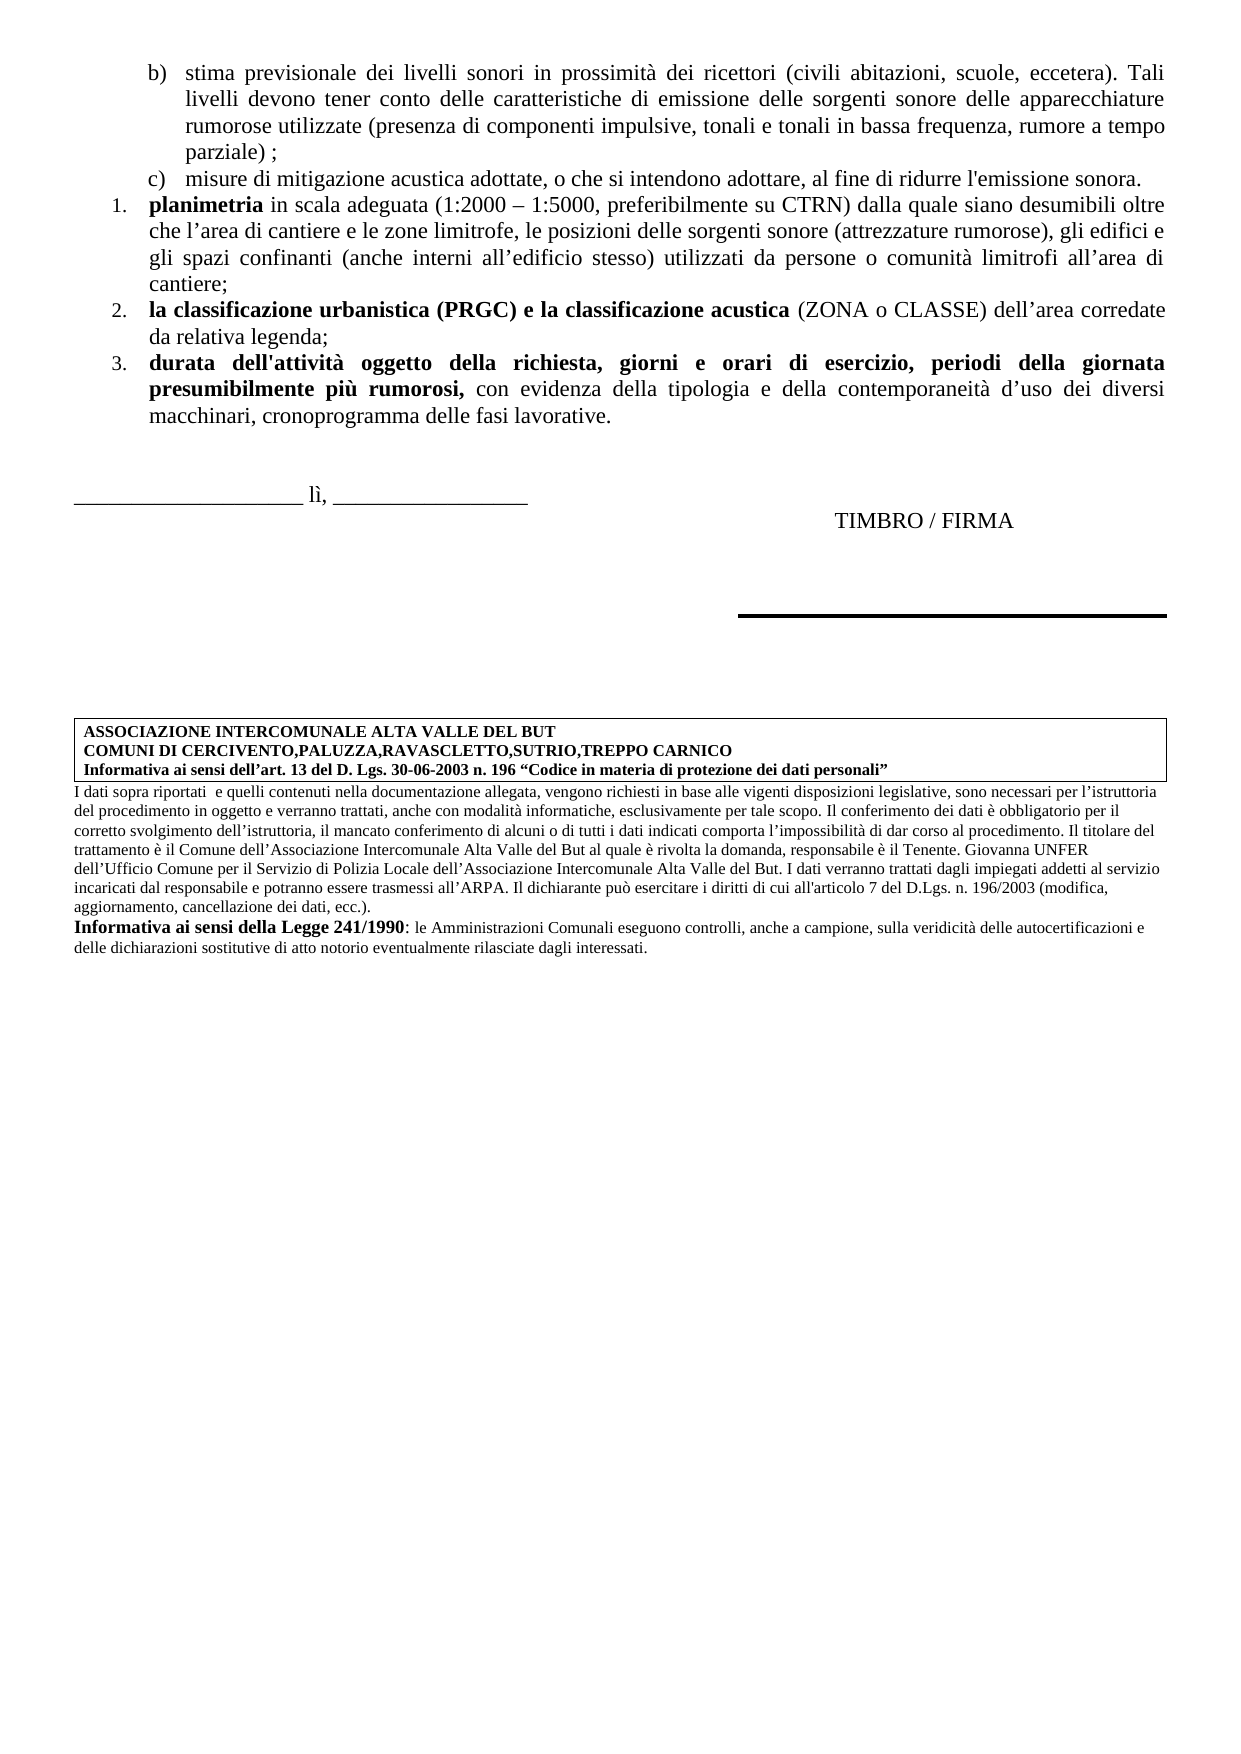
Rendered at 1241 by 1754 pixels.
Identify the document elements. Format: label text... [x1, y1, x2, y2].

text COMUNI DI CERCIVENTO,PALUZZA,RAVASCLETTO,SUTRIO,TREPPO CARNICO [75, 737, 1166, 757]
text ASSOCIAZIONE INTERCOMUNALE ALTA VALLE DEL BUT [75, 719, 1166, 737]
text TIMBRO / FIRMA [738, 507, 1167, 533]
text ____________________ lì, _________________ [74, 481, 1167, 507]
text I dati sopra riportati e quelli contenuti nella documentazione allegata, vengono richiesti in base alle vigenti disposizioni legislative, sono necessari per l’istruttoria del procedimento in oggetto e verranno trattati, anche con modalità informatiche, esclusivamente per tale scopo. Il conferimento dei dati è obbligatorio per il corretto svolgimento dell’istruttoria, il mancato conferimento di alcuni o di tutti i dati indicati comporta l’impossibilità di dar corso al procedimento. Il titolare del trattamento è il Comune dell’Associazione Intercomunale Alta Valle del But al quale è rivolta la domanda, responsabile è il Tenente. Giovanna UNFER dell’Ufficio Comune per il Servizio di Polizia Locale dell’Associazione Intercomunale Alta Valle del But. I dati verranno trattati dagli impiegati addetti al servizio incaricati dal responsabile e potranno essere trasmessi all’ARPA. Il dichiarante può esercitare i diritti di cui all'articolo 7 del D.Lgs. n. 196/2003 (modifica, aggiornamento, cancellazione dei dati, ecc.). [74, 782, 1167, 916]
text Informativa ai sensi dell’art. 13 del D. Lgs. 30-06-2003 n. 196 “Codice in materia di protezione dei dati personali” [75, 757, 1166, 781]
list planimetria in scala adeguata (1:2000 – 1:5000, preferibilmente su CTRN) dalla quale siano desumibili oltre che l’area di cantiere e le zone limitrofe, le posizioni delle sorgenti sonore (attrezzature rumorose), gli edifici e gli spazi confinanti (anche interni all’edificio stesso) utilizzati da persone o comunità limitrofi all’area di cantiere; [111, 191, 1167, 296]
text Informativa ai sensi della Legge 241/1990: le Amministrazioni Comunali eseguono controlli, anche a campione, sulla veridicità delle autocertificazioni e delle dichiarazioni sostitutive di atto notorio eventualmente rilasciate dagli interessati. [74, 916, 1167, 957]
list la classificazione urbanistica (PRGC) e la classificazione acustica (ZONA o CLASSE) dell’area corredate da relativa legenda; [111, 296, 1167, 349]
list stima previsionale dei livelli sonori in prossimità dei ricettori (civili abitazioni, scuole, eccetera). Tali livelli devono tener conto delle caratteristiche di emissione delle sorgenti sonore delle apparecchiature rumorose utilizzate (presenza di componenti impulsive, tonali e tonali in bassa frequenza, rumore a tempo parziale) ; [148, 59, 1167, 164]
list misure di mitigazione acustica adottate, o che si intendono adottare, al fine di ridurre l'emissione sonora. [148, 164, 1167, 191]
list durata dell'attività oggetto della richiesta, giorni e orari di esercizio, periodi della giornata presumibilmente più rumorosi, con evidenza della tipologia e della contemporaneità d’uso dei diversi macchinari, cronoprogramma delle fasi lavorative. [111, 349, 1167, 428]
